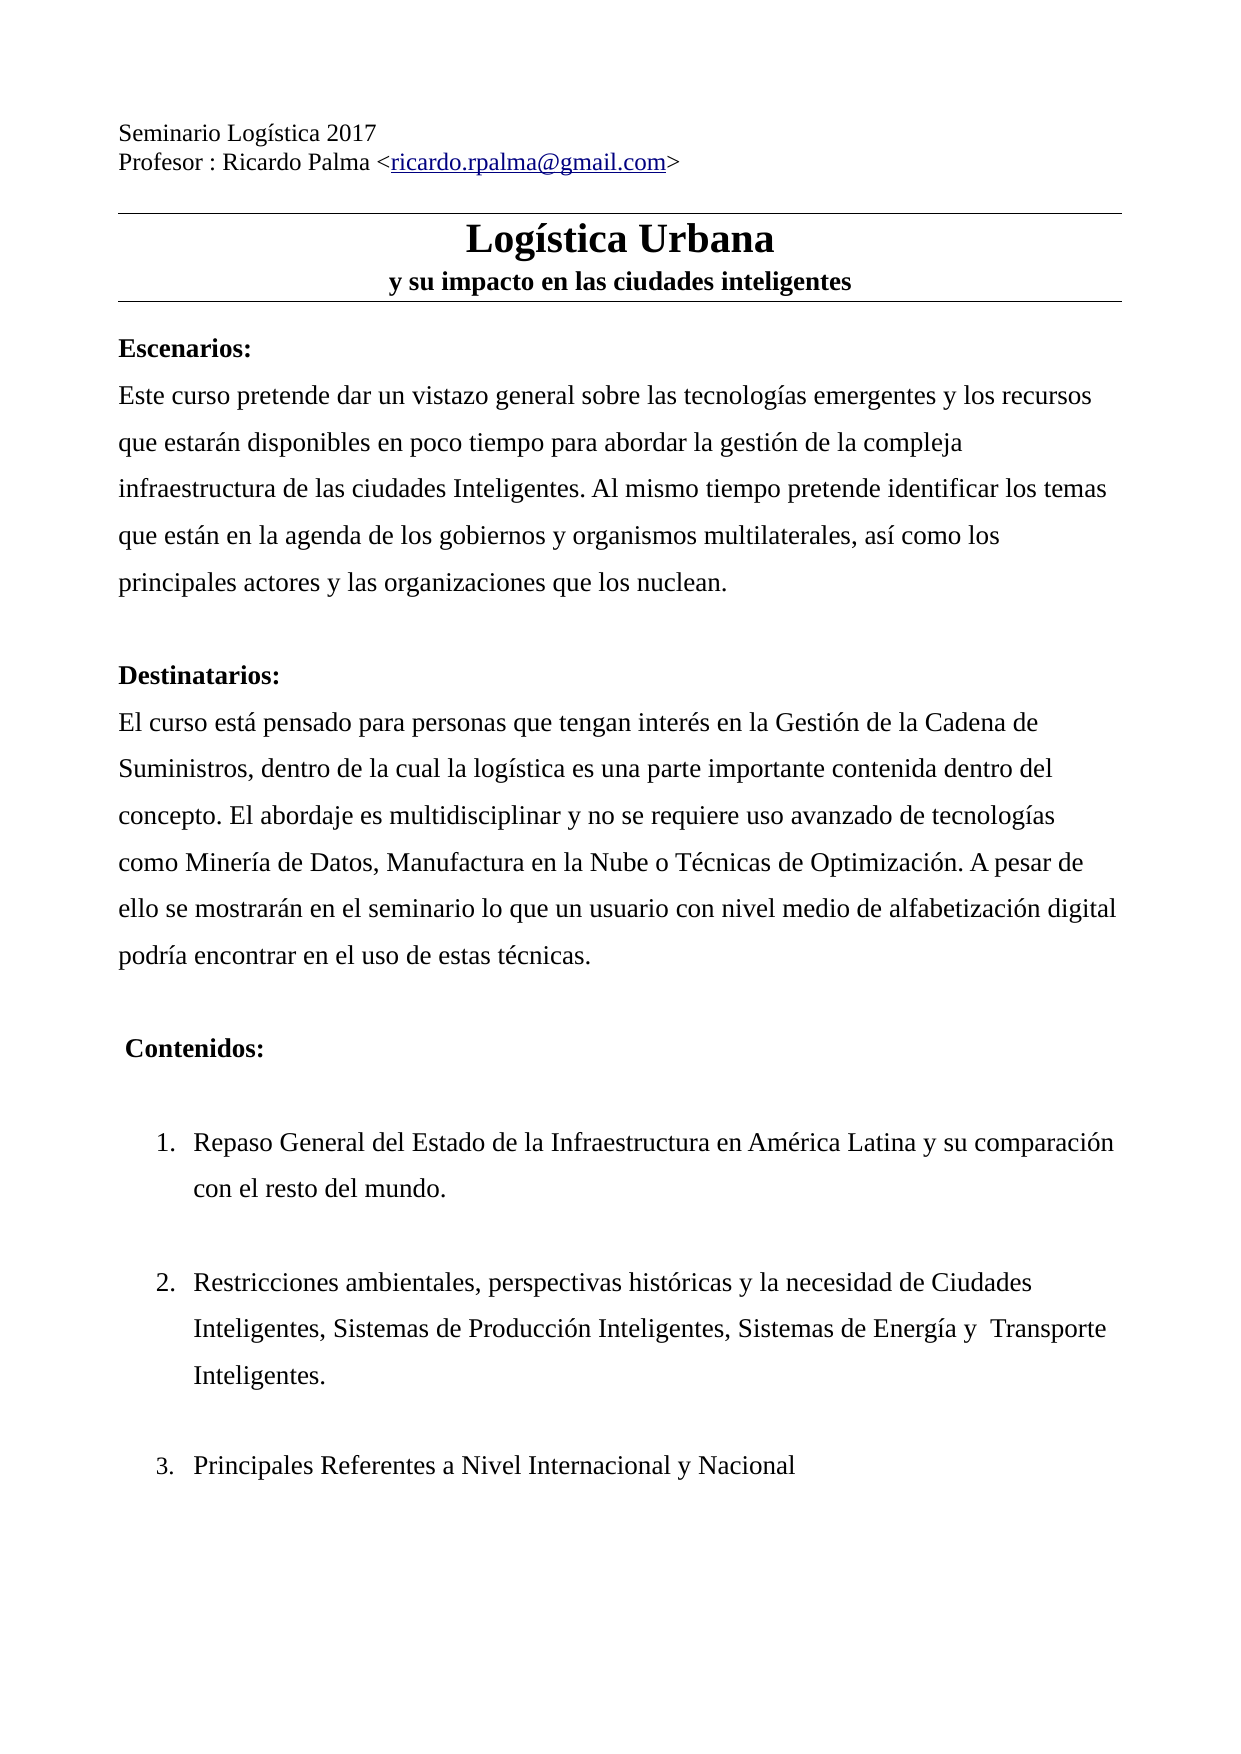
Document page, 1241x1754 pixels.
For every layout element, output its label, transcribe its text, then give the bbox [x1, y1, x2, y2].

text Seminario Logística 2017 [118, 118, 1122, 147]
text Este curso pretende dar un vistazo general sobre las tecnologías emergentes y los recursos que estarán disponibles en poco tiempo para abordar la gestión de la compleja infraestructura de las ciudades Inteligentes. Al mismo tiempo pretende identificar los temas que están en la agenda de los gobiernos y organismos multilaterales, así como los principales actores y las organizaciones que los nuclean. [118, 379, 1122, 597]
text Logística Urbana [118, 214, 1122, 261]
text y su impacto en las ciudades inteligentes [118, 261, 1122, 301]
text El curso está pensado para personas que tengan interés en la Gestión de la Cadena de Suministros, dentro de la cual la logística es una parte importante contenida dentro del concepto. El abordaje es multidisciplinar y no se requiere uso avanzado de tecnologías como Minería de Datos, Manufactura en la Nube o Técnicas de Optimización. A pesar de ello se mostrarán en el seminario lo que un usuario con nivel medio de alfabetización digital podría encontrar en el uso de estas técnicas. [118, 706, 1122, 970]
list Restricciones ambientales, perspectivas históricas y la necesidad de Ciudades Inteligentes, Sistemas de Producción Inteligentes, Sistemas de Energía y Transporte Inteligentes. [156, 1266, 1122, 1390]
text Destinatarios: [118, 659, 1122, 690]
list Principales Referentes a Nivel Internacional y Nacional [156, 1449, 1122, 1480]
text Escenarios: [118, 332, 1122, 363]
text Profesor : Ricardo Palma <ricardo.rpalma@gmail.com> [118, 147, 1122, 176]
list Repaso General del Estado de la Infraestructura en América Latina y su comparación con el resto del mundo. [156, 1126, 1122, 1203]
text Contenidos: [118, 1032, 1122, 1063]
